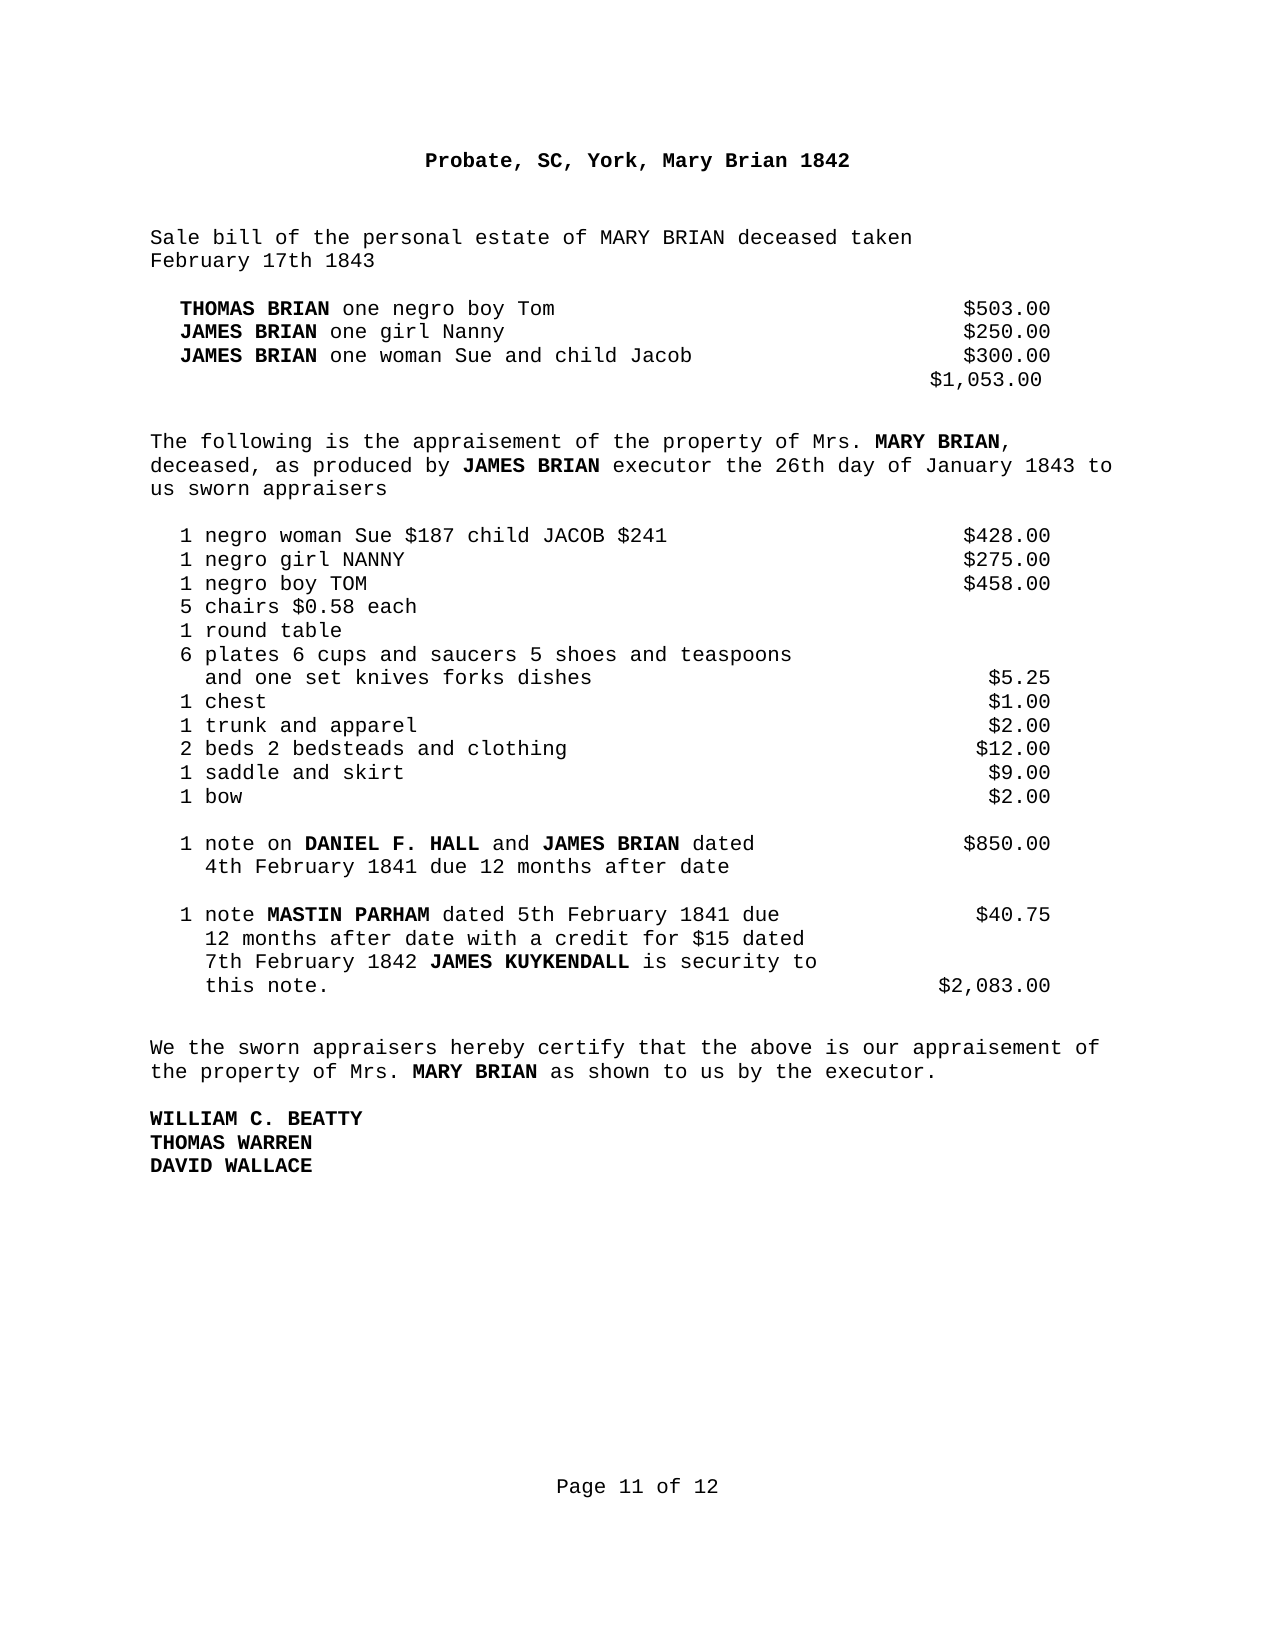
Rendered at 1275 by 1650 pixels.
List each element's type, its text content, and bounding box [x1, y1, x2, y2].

text JAMES BRIAN one woman Sue and child Jacob $300.00 [179, 345, 1125, 369]
text 1 note MASTIN PARHAM dated 5th February 1841 due $40.75 [179, 904, 1125, 927]
text 1 chest $1.00 [179, 691, 1125, 715]
text 6 plates 6 cups and saucers 5 shoes and teaspoons [179, 644, 1125, 667]
text $1,053.00 [179, 369, 1125, 392]
text 7th February 1842 JAMES KUYKENDALL is security to [179, 951, 1125, 975]
text We the sworn appraisers hereby certify that the above is our appraisement of the property of Mrs. MARY BRIAN as shown to us by the executor. [150, 1037, 1125, 1084]
text 1 note on DANIEL F. HALL and JAMES BRIAN dated $850.00 [179, 833, 1125, 857]
text THOMAS BRIAN one negro boy Tom $503.00 [179, 298, 1125, 321]
text 1 round table [179, 620, 1125, 644]
text 4th February 1841 due 12 months after date [179, 857, 1125, 880]
text DAVID WALLACE [150, 1155, 1125, 1179]
text WILLIAM C. BEATTY [150, 1108, 1125, 1132]
text 1 bow $2.00 [179, 786, 1125, 809]
text 1 negro boy Tom $458.00 [179, 573, 1125, 596]
text 2 beds 2 bedsteads and clothing $12.00 [179, 738, 1125, 762]
text 12 months after date with a credit for $15 dated [179, 927, 1125, 951]
text 1 negro girl Nanny $275.00 [179, 549, 1125, 573]
text JAMES BRIAN one girl Nanny $250.00 [179, 321, 1125, 345]
text THOMAS WARREN [150, 1132, 1125, 1155]
text The following is the appraisement of the property of Mrs. MARY BRIAN, deceased, as produced by JAMES BRIAN executor the 26th day of January 1843 to us sworn appraisers [150, 431, 1125, 502]
text Sale bill of the personal estate of MARY BRIAN deceased taken [150, 227, 1125, 250]
text 1 saddle and skirt $9.00 [179, 762, 1125, 786]
text February 17th 1843 [150, 250, 1125, 274]
text 5 chairs $0.58 each [179, 596, 1125, 620]
text and one set knives forks dishes $5.25 [179, 667, 1125, 691]
text this note. $2,083.00 [179, 975, 1125, 998]
text 1 trunk and apparel $2.00 [179, 715, 1125, 738]
text 1 negro woman Sue $187 child Jacob $241 $428.00 [179, 526, 1125, 549]
